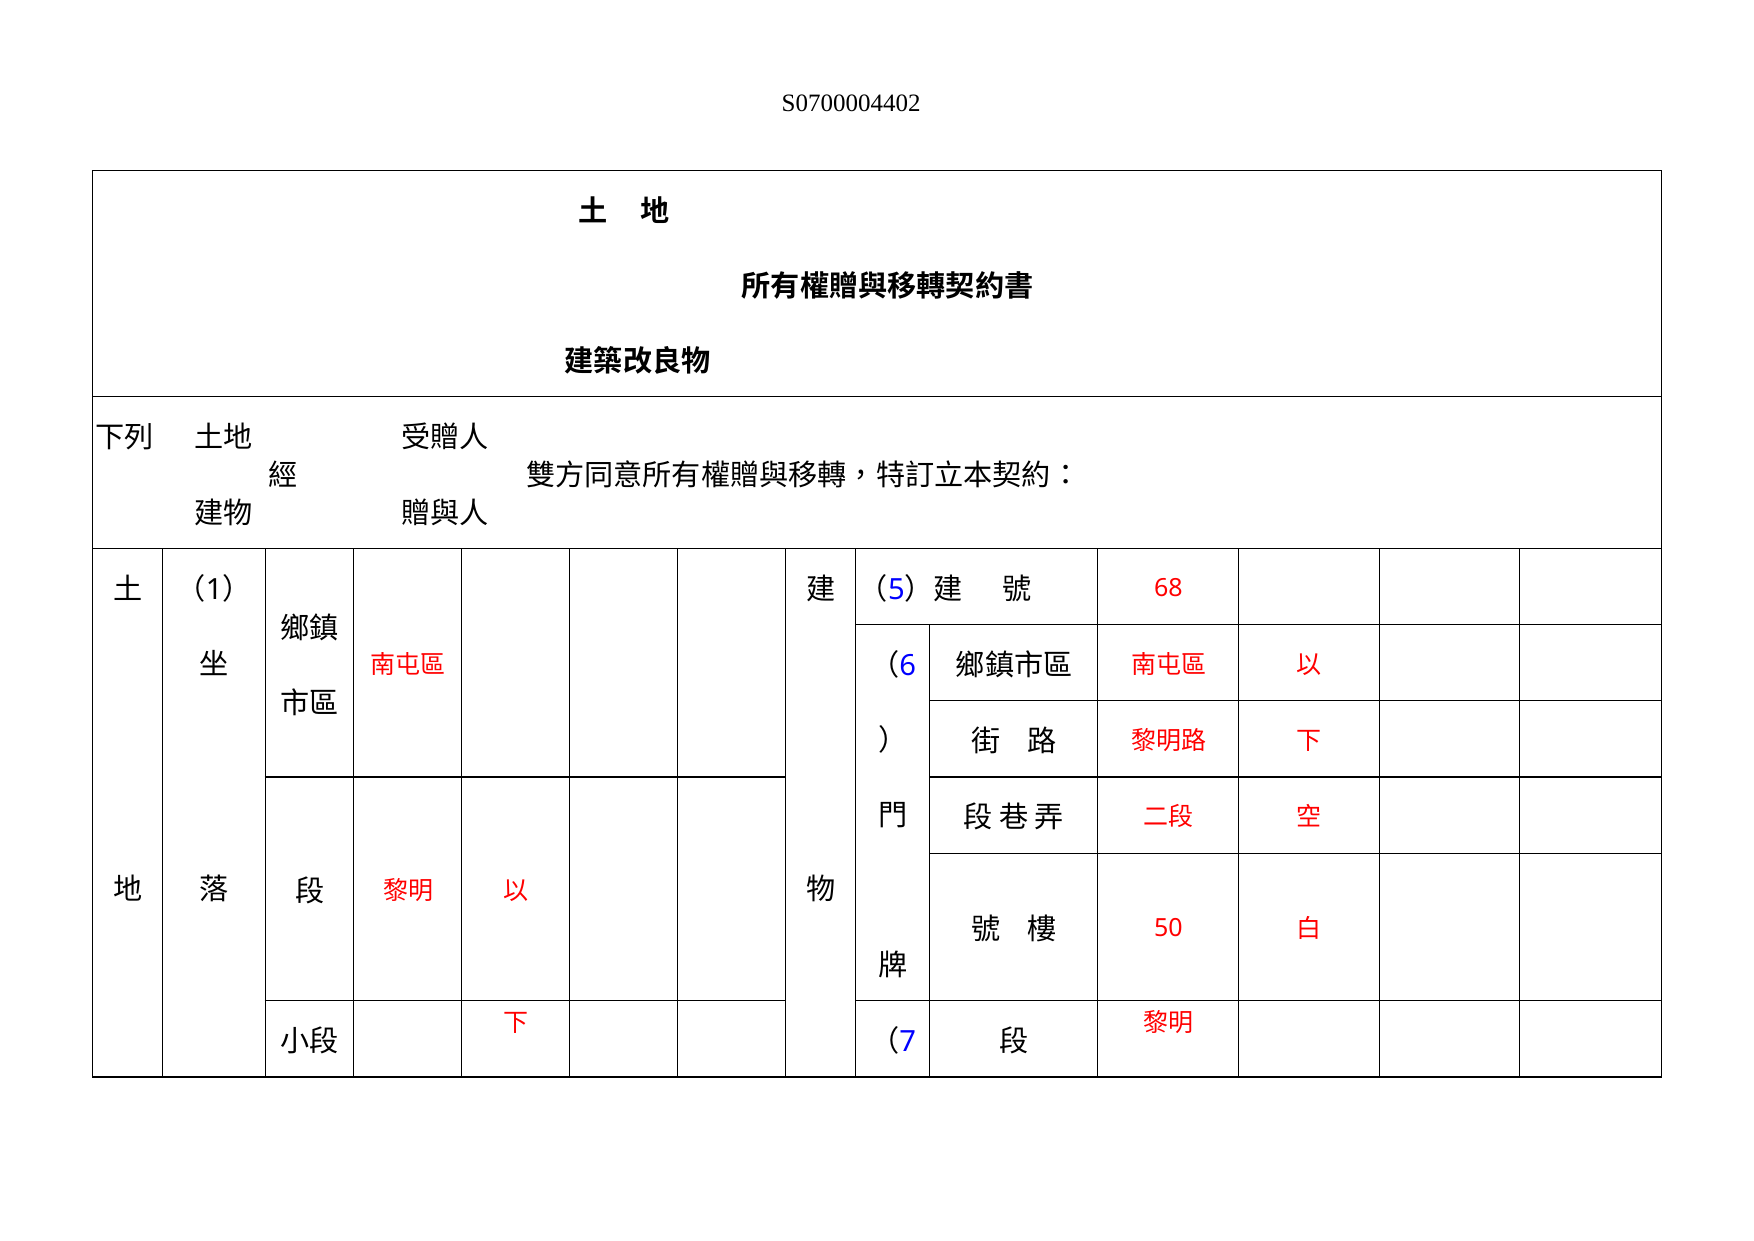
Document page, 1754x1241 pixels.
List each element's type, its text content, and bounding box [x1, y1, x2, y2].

table_cell （1） 坐 落 [163, 549, 265, 1076]
table_cell [1520, 549, 1661, 624]
table_cell [678, 778, 785, 1000]
table_cell 建物 [163, 472, 265, 548]
table_cell 土地 [163, 397, 265, 472]
table_cell 白 [1239, 854, 1379, 1000]
table_cell [678, 549, 785, 776]
table_cell [1380, 1001, 1519, 1076]
table_cell 號 樓 [930, 854, 1097, 1000]
table_cell [678, 1001, 785, 1076]
table_cell 空 [1239, 778, 1379, 852]
table_cell 二段 [1098, 778, 1238, 852]
table_cell 鄉鎮市區 [930, 625, 1097, 700]
table_cell 50 [1098, 854, 1238, 1000]
table_cell [1239, 1001, 1379, 1076]
table_cell [1520, 854, 1661, 1000]
table_cell （7 [856, 1001, 929, 1076]
table_cell [462, 549, 569, 776]
table_cell 土 地 [93, 549, 162, 1076]
table_cell [354, 1001, 461, 1076]
table_cell 段 巷 弄 [930, 778, 1097, 852]
table_cell 下列 [93, 397, 162, 472]
table_cell [570, 1001, 677, 1076]
table_cell 經 [265, 397, 398, 548]
table_cell 黎明 [354, 778, 461, 1000]
table_cell 南屯區 [354, 549, 461, 776]
table_cell 以 [1239, 625, 1379, 700]
table_cell [93, 472, 162, 548]
table_cell 下 [1239, 701, 1379, 776]
table_cell 段 [266, 778, 353, 1000]
table_cell 段 [930, 1001, 1097, 1076]
table_cell 街 路 [930, 701, 1097, 776]
table_cell （5）建 號 [856, 549, 1097, 624]
table_cell 下 [462, 1001, 569, 1076]
table_cell [1520, 1001, 1661, 1076]
table_cell 68 [1098, 549, 1238, 624]
table_cell [1380, 701, 1519, 776]
table_cell [570, 778, 677, 1000]
table_cell 雙方同意所有權贈與移轉，特訂立本契約： [523, 397, 1661, 548]
table_cell [1520, 778, 1661, 852]
table_cell （6） 門 牌 [856, 625, 929, 1000]
table_cell 贈與人 [398, 472, 523, 548]
table_header 土 地 所有權贈與移轉契約書 建築改良物 [93, 171, 1661, 396]
table_cell [570, 549, 677, 776]
table_cell [1520, 701, 1661, 776]
table_cell [1239, 549, 1379, 624]
table_cell 建 物 [786, 549, 855, 1076]
table_cell 黎明路 [1098, 701, 1238, 776]
table_cell [1520, 625, 1661, 700]
table_cell [1380, 778, 1519, 852]
table_cell 南屯區 [1098, 625, 1238, 700]
table_cell 以 [462, 778, 569, 1000]
table_cell [1380, 549, 1519, 624]
table_cell [1380, 625, 1519, 700]
table_cell 鄉鎮 市區 [266, 549, 353, 776]
table_cell 受贈人 [398, 397, 523, 472]
table_cell 黎明 [1098, 1001, 1238, 1076]
table_cell 小段 [266, 1001, 353, 1076]
table_cell [1380, 854, 1519, 1000]
